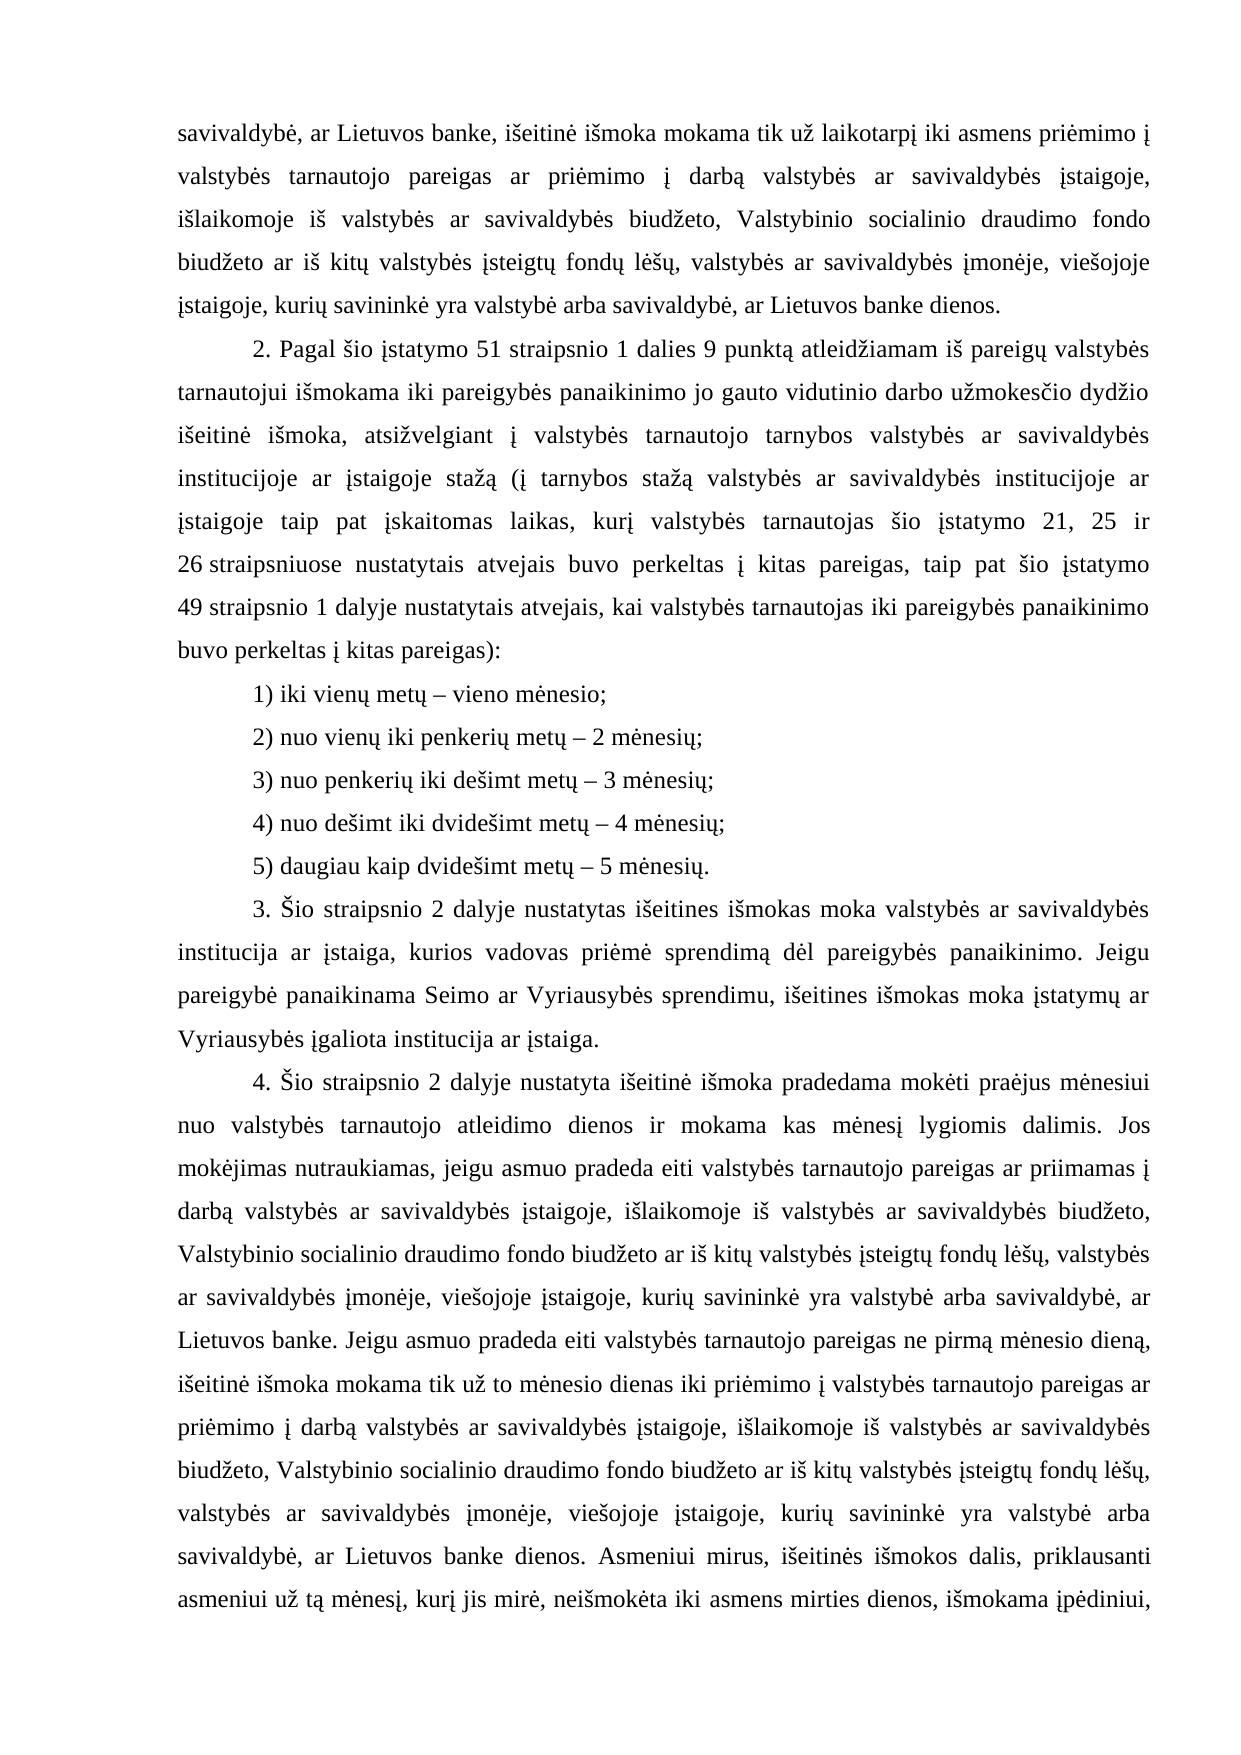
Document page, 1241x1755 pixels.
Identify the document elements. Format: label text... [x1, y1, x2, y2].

text 3) nuo penkerių iki dešimt metų – 3 mėnesių; [177, 765, 1152, 794]
text 4. Šio straipsnio 2 dalyje nustatyta išeitinė išmoka pradedama mokėti praėjus mėnesiui nuo valstybės tarnautojo atleidimo dienos ir mokama kas mėnesį lygiomis dalimis. Jos mokėjimas nutraukiamas, jeigu asmuo pradeda eiti valstybės tarnautojo pareigas ar priimamas į darbą valstybės ar savivaldybės įstaigoje, išlaikomoje iš valstybės ar savivaldybės biudžeto, Valstybinio socialinio draudimo fondo biudžeto ar iš kitų valstybės įsteigtų fondų lėšų, valstybės ar savivaldybės įmonėje, viešojoje įstaigoje, kurių savininkė yra valstybė arba savivaldybė, ar Lietuvos banke. Jeigu asmuo pradeda eiti valstybės tarnautojo pareigas ne pirmą mėnesio dieną, išeitinė išmoka mokama tik už to mėnesio dienas iki priėmimo į valstybės tarnautojo pareigas ar priėmimo į darbą valstybės ar savivaldybės įstaigoje, išlaikomoje iš valstybės ar savivaldybės biudžeto, Valstybinio socialinio draudimo fondo biudžeto ar iš kitų valstybės įsteigtų fondų lėšų, valstybės ar savivaldybės įmonėje, viešojoje įstaigoje, kurių savininkė yra valstybė arba savivaldybė, ar Lietuvos banke dienos. Asmeniui mirus, išeitinės išmokos dalis, priklausanti asmeniui už tą mėnesį, kurį jis mirė, neišmokėta iki asmens mirties dienos, išmokama įpėdiniui, [177, 1067, 1152, 1613]
text 5) daugiau kaip dvidešimt metų – 5 mėnesių. [177, 851, 1152, 880]
text 4) nuo dešimt iki dvidešimt metų – 4 mėnesių; [177, 808, 1152, 837]
text savivaldybė, ar Lietuvos banke, išeitinė išmoka mokama tik už laikotarpį iki asmens priėmimo į valstybės tarnautojo pareigas ar priėmimo į darbą valstybės ar savivaldybės įstaigoje, išlaikomoje iš valstybės ar savivaldybės biudžeto, Valstybinio socialinio draudimo fondo biudžeto ar iš kitų valstybės įsteigtų fondų lėšų, valstybės ar savivaldybės įmonėje, viešojoje įstaigoje, kurių savininkė yra valstybė arba savivaldybė, ar Lietuvos banke dienos. [177, 118, 1152, 319]
text 2. Pagal šio įstatymo 51 straipsnio 1 dalies 9 punktą atleidžiamam iš pareigų valstybės tarnautojui išmokama iki pareigybės panaikinimo jo gauto vidutinio darbo užmokesčio dydžio išeitinė išmoka, atsižvelgiant į valstybės tarnautojo tarnybos valstybės ar savivaldybės institucijoje ar įstaigoje stažą (į tarnybos stažą valstybės ar savivaldybės institucijoje ar įstaigoje taip pat įskaitomas laikas, kurį valstybės tarnautojas šio įstatymo 21, 25 ir 26 straipsniuose nustatytais atvejais buvo perkeltas į kitas pareigas, taip pat šio įstatymo 49 straipsnio 1 dalyje nustatytais atvejais, kai valstybės tarnautojas iki pareigybės panaikinimo buvo perkeltas į kitas pareigas): [177, 334, 1152, 664]
text 2) nuo vienų iki penkerių metų – 2 mėnesių; [177, 722, 1152, 751]
text 3. Šio straipsnio 2 dalyje nustatytas išeitines išmokas moka valstybės ar savivaldybės institucija ar įstaiga, kurios vadovas priėmė sprendimą dėl pareigybės panaikinimo. Jeigu pareigybė panaikinama Seimo ar Vyriausybės sprendimu, išeitines išmokas moka įstatymų ar Vyriausybės įgaliota institucija ar įstaiga. [177, 894, 1152, 1052]
text 1) iki vienų metų – vieno mėnesio; [177, 679, 1152, 707]
